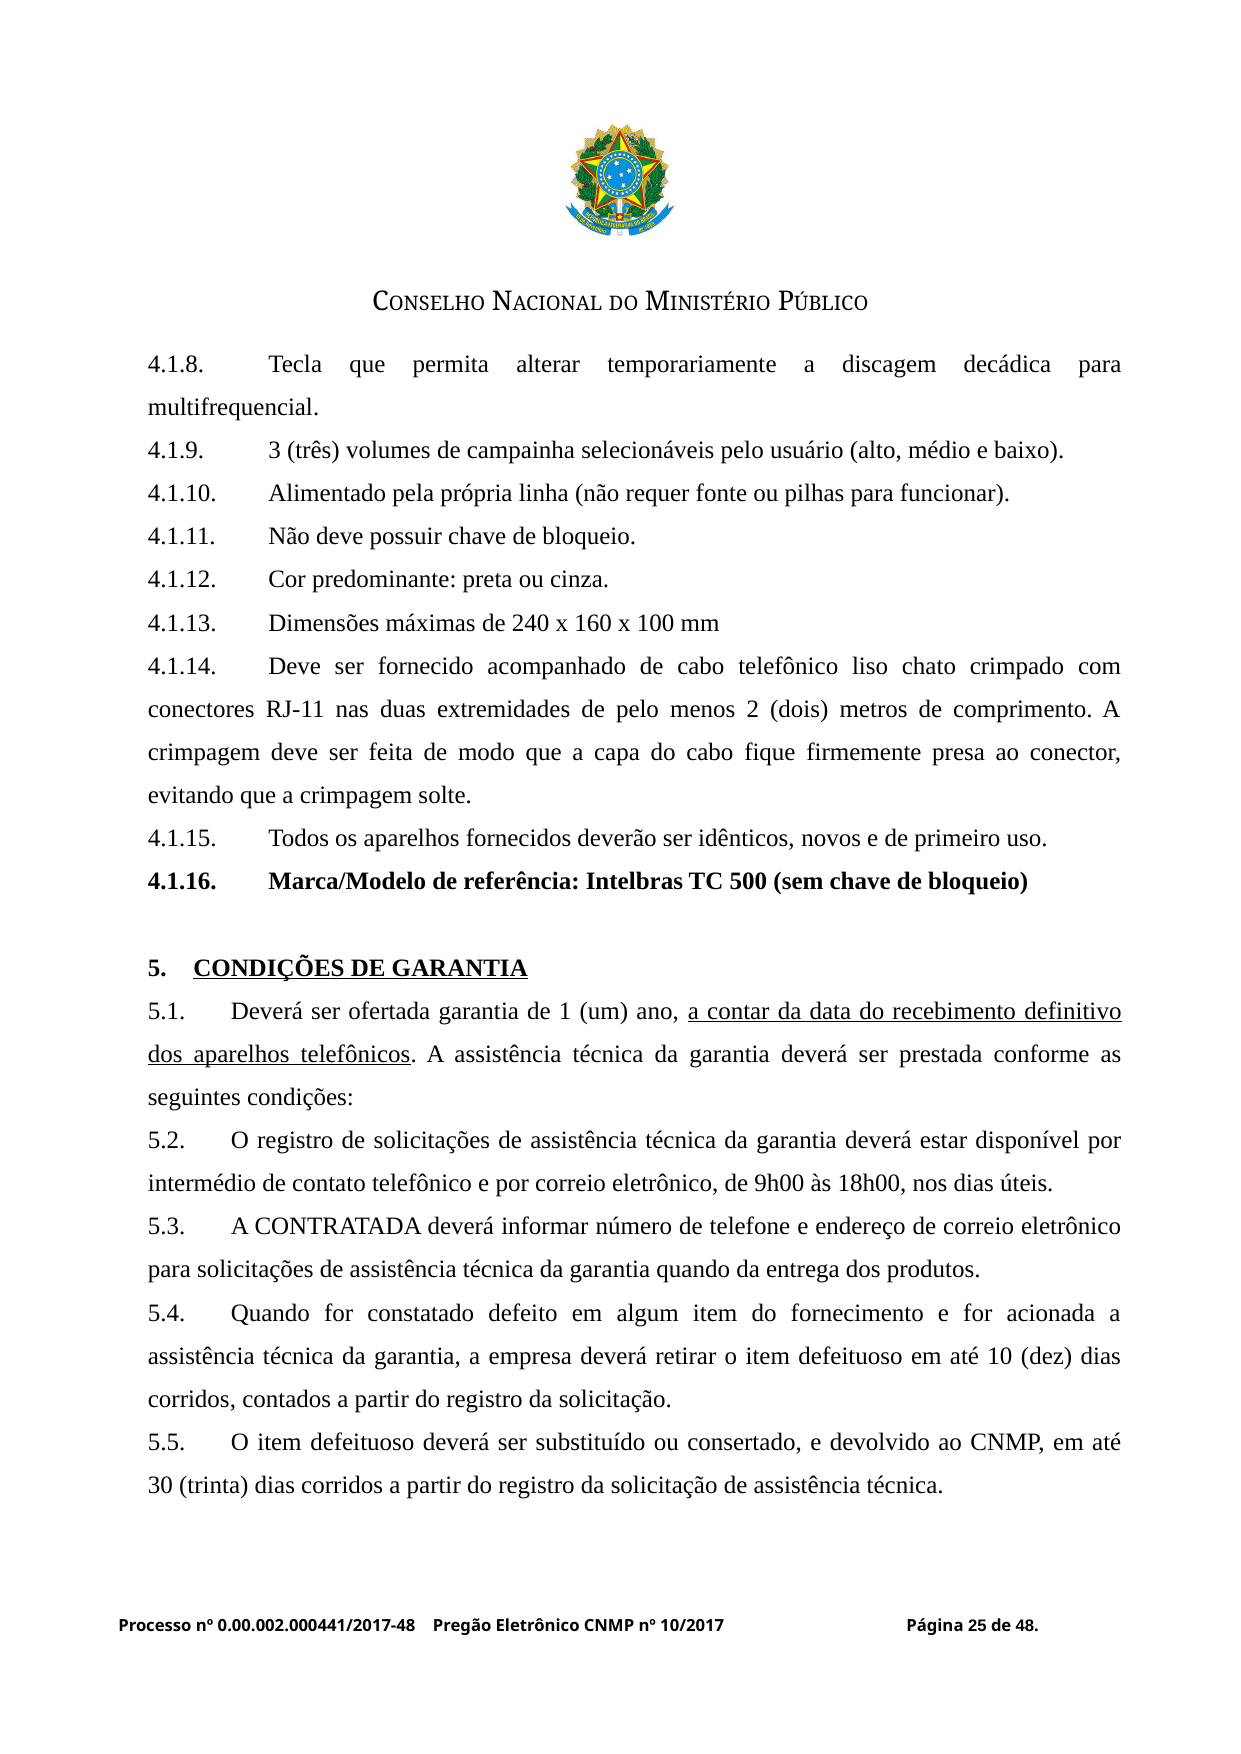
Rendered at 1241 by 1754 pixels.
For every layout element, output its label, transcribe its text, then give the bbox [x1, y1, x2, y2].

list O item defeituoso deverá ser substituído ou consertado, e devolvido ao CNMP, em até 30 (trinta) dias corridos a partir do registro da solicitação de assistência técnica. [148, 1427, 1122, 1499]
list Deve ser fornecido acompanhado de cabo telefônico liso chato crimpado com conectores RJ-11 nas duas extremidades de pelo menos 2 (dois) metros de comprimento. A crimpagem deve ser feita de modo que a capa do cabo fique firmemente presa ao conector, evitando que a crimpagem solte. [148, 651, 1122, 809]
list 3 (três) volumes de campainha selecionáveis pelo usuário (alto, médio e baixo). [148, 435, 1122, 464]
list Não deve possuir chave de bloqueio. [148, 521, 1122, 550]
list A CONTRATADA deverá informar número de telefone e endereço de correio eletrônico para solicitações de assistência técnica da garantia quando da entrega dos produtos. [148, 1211, 1122, 1283]
list Marca/Modelo de referência: Intelbras TC 500 (sem chave de bloqueio) [148, 866, 1122, 895]
list Alimentado pela própria linha (não requer fonte ou pilhas para funcionar). [148, 478, 1122, 507]
list Cor predominante: preta ou cinza. [148, 564, 1122, 593]
list Deverá ser ofertada garantia de 1 (um) ano, a contar da data do recebimento definitivo dos aparelhos telefônicos. A assistência técnica da garantia deverá ser prestada conforme as seguintes condições: [148, 996, 1122, 1111]
list O registro de solicitações de assistência técnica da garantia deverá estar disponível por intermédio de contato telefônico e por correio eletrônico, de 9h00 às 18h00, nos dias úteis. [148, 1125, 1122, 1197]
list Quando for constatado defeito em algum item do fornecimento e for acionada a assistência técnica da garantia, a empresa deverá retirar o item defeituoso em até 10 (dez) dias corridos, contados a partir do registro da solicitação. [148, 1298, 1122, 1413]
list Dimensões máximas de 240 x 160 x 100 mm [148, 608, 1122, 636]
list Tecla que permita alterar temporariamente a discagem decádica para multifrequencial. [148, 349, 1122, 421]
list Todos os aparelhos fornecidos deverão ser idênticos, novos e de primeiro uso. [148, 823, 1122, 852]
list CONDIÇÕES DE GARANTIA [148, 953, 1122, 981]
